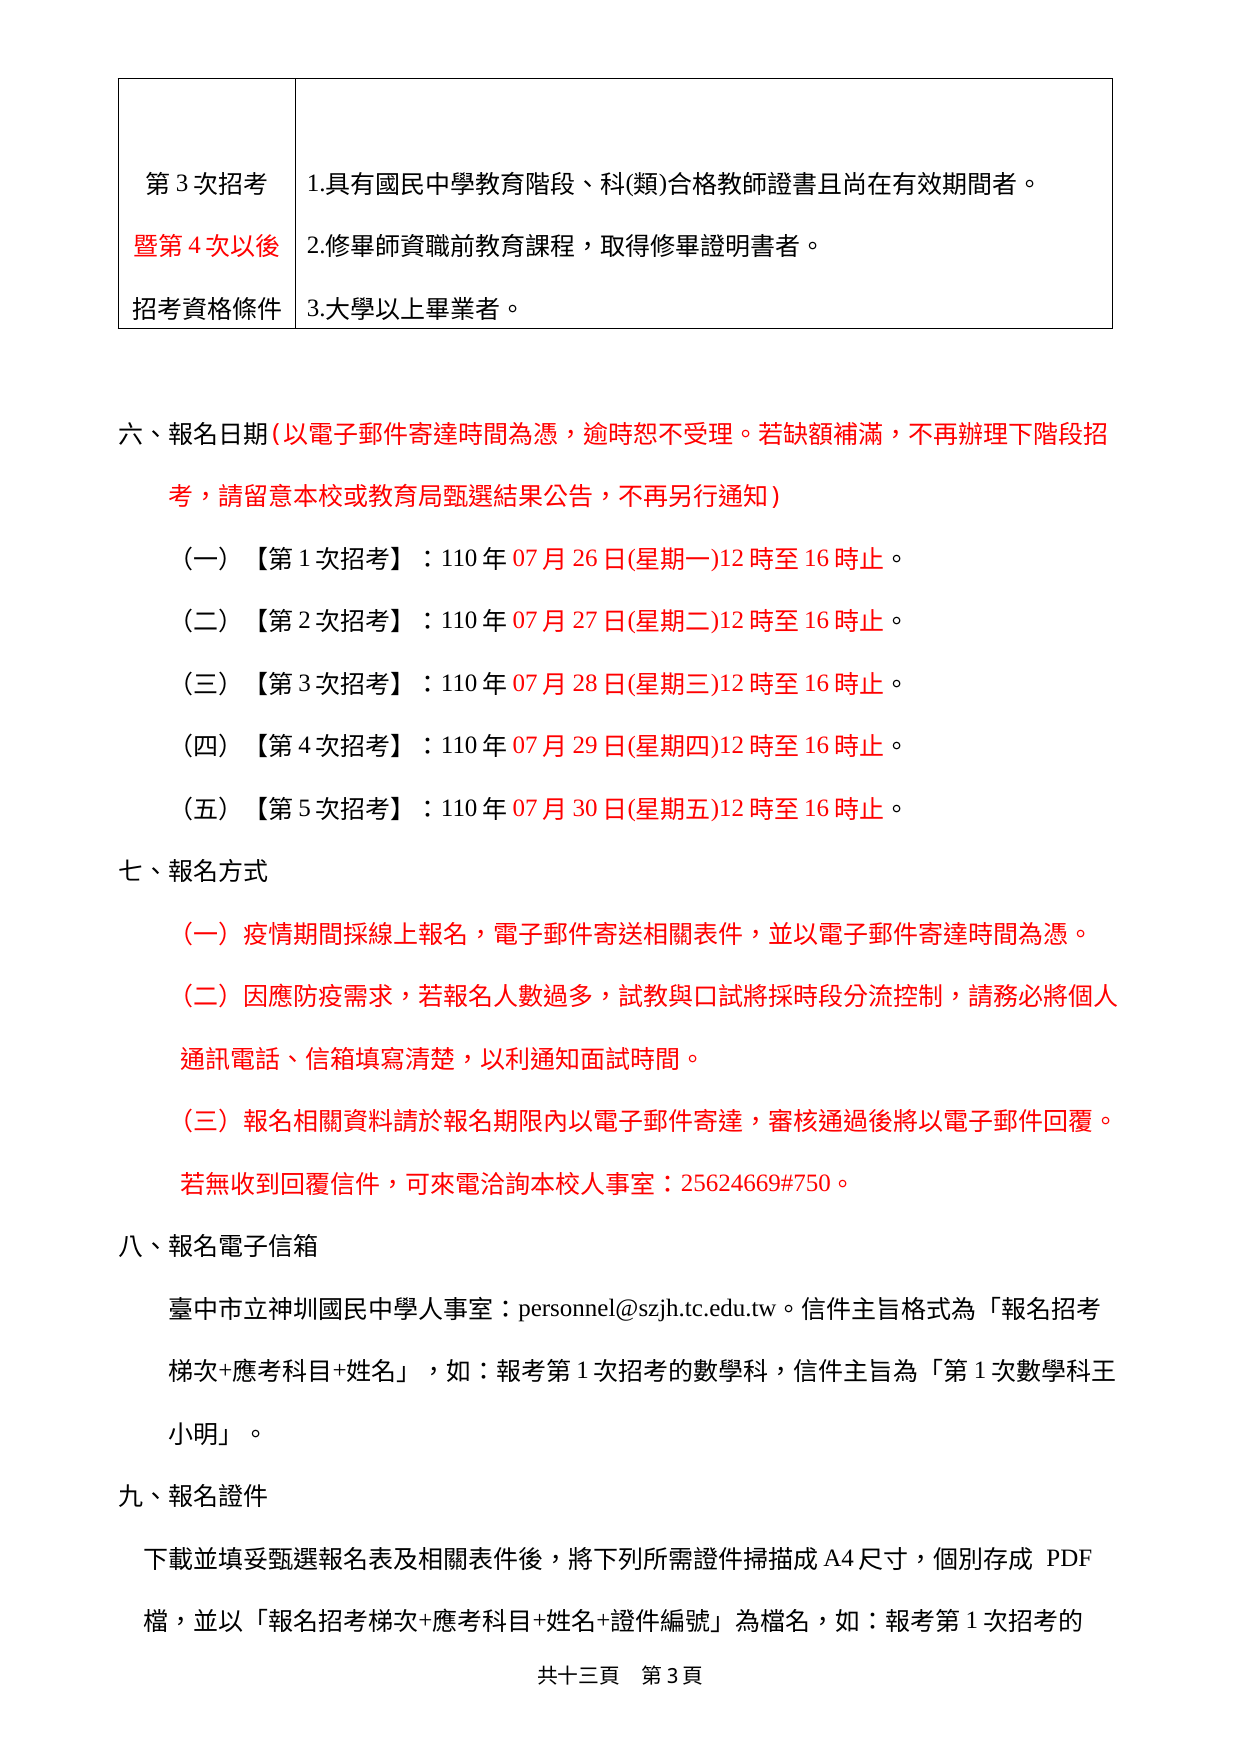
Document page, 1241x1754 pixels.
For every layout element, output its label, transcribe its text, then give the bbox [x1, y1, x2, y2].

text （一）【第1次招考】：110年07月26日(星期一)12時至16時止。 [118, 516, 1122, 578]
text （二）【第2次招考】：110年07月27日(星期二)12時至16時止。 [118, 578, 1122, 641]
text （三）報名相關資料請於報名期限內以電子郵件寄達，審核通過後將以電子郵件回覆。 若無收到回覆信件，可來電洽詢本校人事室：25624669#750。 [118, 1078, 1122, 1203]
text 八、報名電子信箱 臺中市立神圳國民中學人事室：personnel@szjh.tc.edu.tw。信件主旨格式為「報名招考梯次+應考科目+姓名」，如：報考第1次招考的數學科，信件主旨為「第1次數學科王小明」。 [118, 1203, 1122, 1453]
text （三）【第3次招考】：110年07月28日(星期三)12時至16時止。 [118, 641, 1122, 703]
text （五）【第5次招考】：110年07月30日(星期五)12時至16時止。 [118, 766, 1122, 828]
text 九、報名證件 [118, 1453, 1122, 1516]
text （二）因應防疫需求，若報名人數過多，試教與口試將採時段分流控制，請務必將個人 通訊電話、信箱填寫清楚，以利通知面試時間。 [118, 953, 1122, 1078]
table_cell 1.具有國民中學教育階段、科(類)合格教師證書且尚在有效期間者。 2.修畢師資職前教育課程，取得修畢證明書者。 3.大學以上畢業者。 [296, 79, 1112, 328]
text 六、報名日期(以電子郵件寄達時間為憑，逾時恕不受理。若缺額補滿，不再辦理下階段招考，請留意本校或教育局甄選結果公告，不再另行通知) [118, 391, 1122, 516]
text （一）疫情期間採線上報名，電子郵件寄送相關表件，並以電子郵件寄達時間為憑。 [118, 891, 1122, 953]
table_cell 第3次招考 暨第4次以後 招考資格條件 [119, 79, 295, 328]
text 下載並填妥甄選報名表及相關表件後，將下列所需證件掃描成A4尺寸，個別存成 PDF 檔，並以「報名招考梯次+應考科目+姓名+證件編號」為檔名，如：報考第1次招考的 [118, 1516, 1122, 1641]
text 七、報名方式 [118, 828, 1122, 891]
text （四）【第4次招考】：110年07月29日(星期四)12時至16時止。 [118, 703, 1122, 766]
